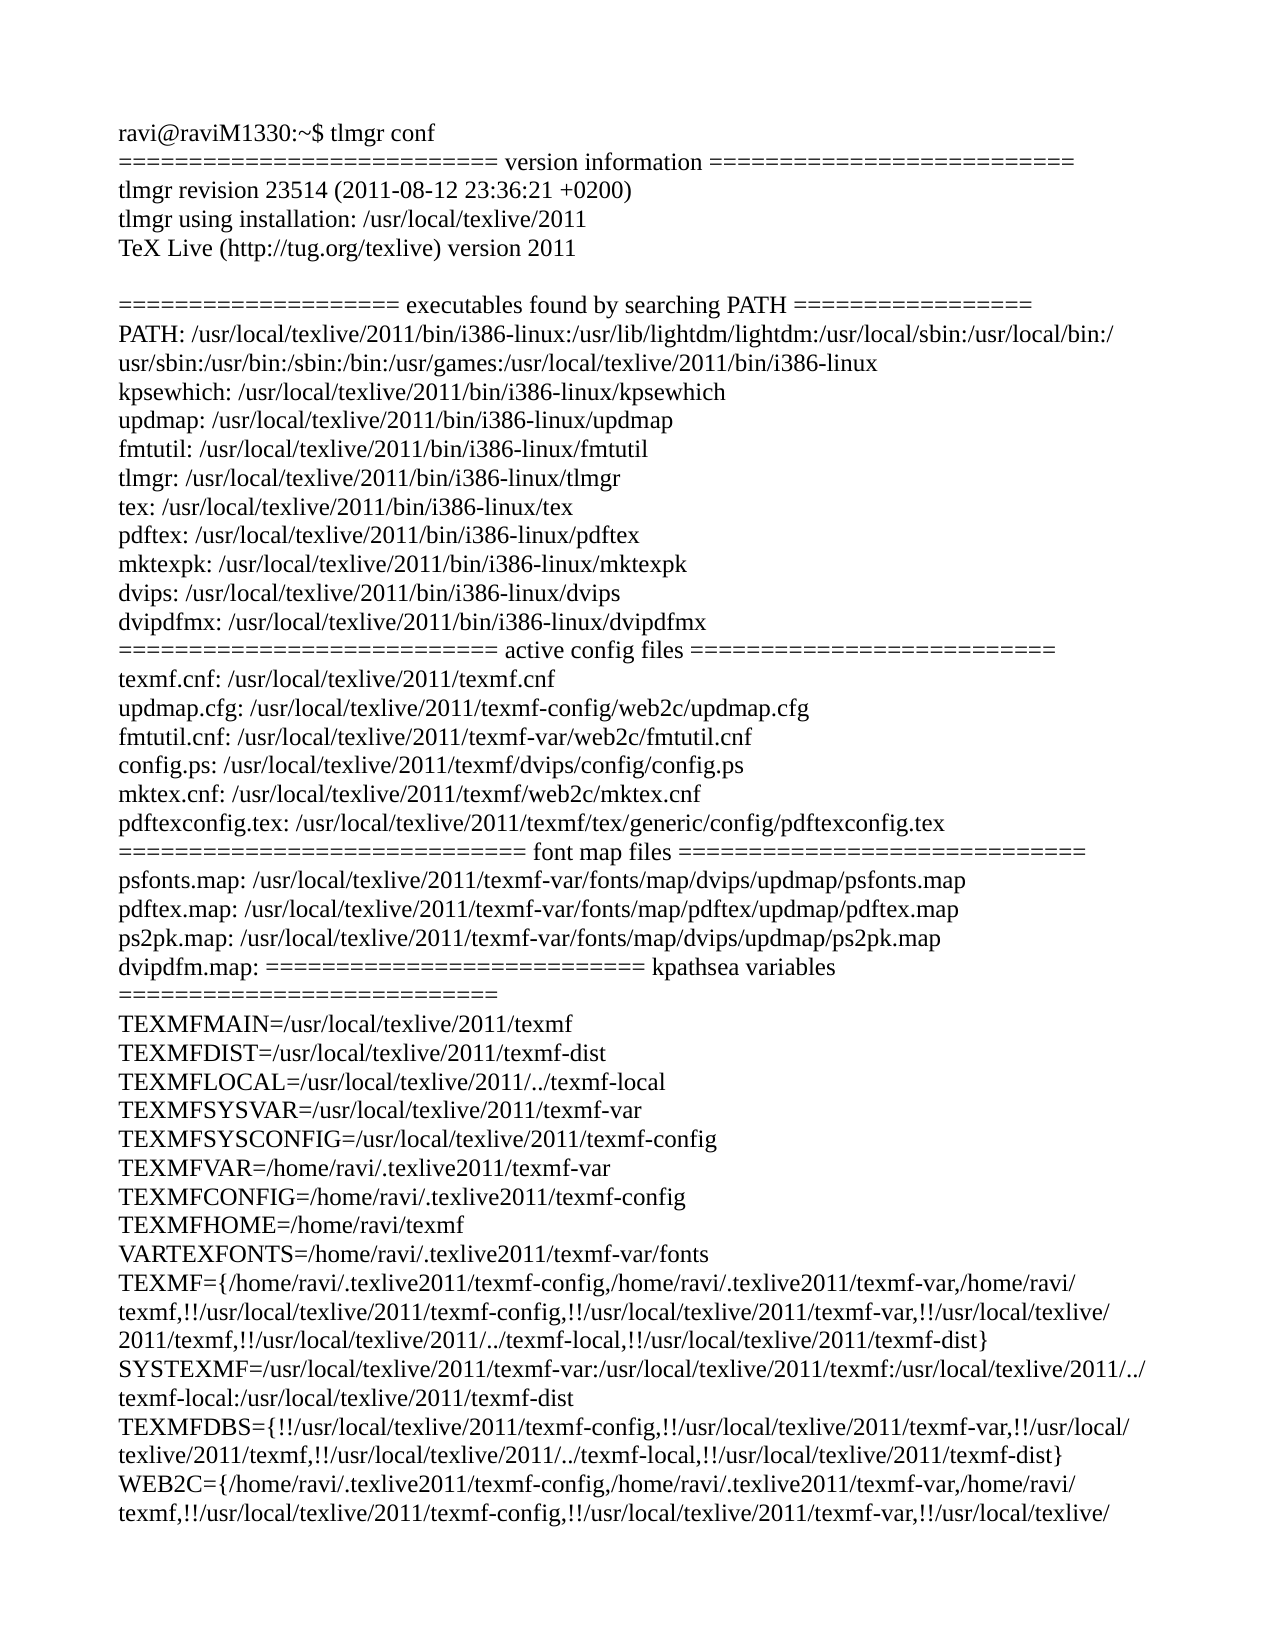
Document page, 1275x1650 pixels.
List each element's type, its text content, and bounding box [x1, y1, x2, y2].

text TEXMF={/home/ravi/.texlive2011/texmf-config,/home/ravi/.texlive2011/texmf-var,/home/ravi/texmf,!!/usr/local/texlive/2011/texmf-config,!!/usr/local/texlive/2011/texmf-var,!!/usr/local/texlive/2011/texmf,!!/usr/local/texlive/2011/../texmf-local,!!/usr/local/texlive/2011/texmf-dist} [118, 1268, 1157, 1354]
text updmap.cfg: /usr/local/texlive/2011/texmf-config/web2c/updmap.cfg [118, 693, 1157, 722]
text ps2pk.map: /usr/local/texlive/2011/texmf-var/fonts/map/dvips/updmap/ps2pk.map [118, 923, 1157, 952]
text psfonts.map: /usr/local/texlive/2011/texmf-var/fonts/map/dvips/updmap/psfonts.map [118, 866, 1157, 894]
text mktex.cnf: /usr/local/texlive/2011/texmf/web2c/mktex.cnf [118, 779, 1157, 808]
text =========================== version information ========================== [118, 147, 1157, 176]
text mktexpk: /usr/local/texlive/2011/bin/i386-linux/mktexpk [118, 549, 1157, 578]
text WEB2C={/home/ravi/.texlive2011/texmf-config,/home/ravi/.texlive2011/texmf-var,/home/ravi/texmf,!!/usr/local/texlive/2011/texmf-config,!!/usr/local/texlive/2011/texmf-var,!!/usr/local/texlive/ [118, 1469, 1157, 1527]
text ravi@raviM1330:~$ tlmgr conf [118, 118, 1157, 147]
text SYSTEXMF=/usr/local/texlive/2011/texmf-var:/usr/local/texlive/2011/texmf:/usr/local/texlive/2011/../texmf-local:/usr/local/texlive/2011/texmf-dist [118, 1354, 1157, 1412]
text VARTEXFONTS=/home/ravi/.texlive2011/texmf-var/fonts [118, 1239, 1157, 1268]
text TeX Live (http://tug.org/texlive) version 2011 [118, 233, 1157, 262]
text ==================== executables found by searching PATH ================= [118, 291, 1157, 319]
text ============================= font map files ============================= [118, 837, 1157, 866]
text tex: /usr/local/texlive/2011/bin/i386-linux/tex [118, 492, 1157, 521]
text TEXMFVAR=/home/ravi/.texlive2011/texmf-var [118, 1153, 1157, 1182]
text fmtutil: /usr/local/texlive/2011/bin/i386-linux/fmtutil [118, 434, 1157, 463]
text tlmgr: /usr/local/texlive/2011/bin/i386-linux/tlmgr [118, 463, 1157, 492]
text TEXMFDIST=/usr/local/texlive/2011/texmf-dist [118, 1038, 1157, 1067]
text PATH: /usr/local/texlive/2011/bin/i386-linux:/usr/lib/lightdm/lightdm:/usr/local/sbin:/usr/local/bin:/usr/sbin:/usr/bin:/sbin:/bin:/usr/games:/usr/local/texlive/2011/bin/i386-linux [118, 319, 1157, 377]
text tlmgr revision 23514 (2011-08-12 23:36:21 +0200) [118, 176, 1157, 204]
text TEXMFLOCAL=/usr/local/texlive/2011/../texmf-local [118, 1067, 1157, 1096]
text tlmgr using installation: /usr/local/texlive/2011 [118, 204, 1157, 233]
text =========================== active config files ========================== [118, 636, 1157, 664]
text texmf.cnf: /usr/local/texlive/2011/texmf.cnf [118, 664, 1157, 693]
text pdftex.map: /usr/local/texlive/2011/texmf-var/fonts/map/pdftex/updmap/pdftex.map [118, 894, 1157, 923]
text TEXMFMAIN=/usr/local/texlive/2011/texmf [118, 1009, 1157, 1038]
text pdftex: /usr/local/texlive/2011/bin/i386-linux/pdftex [118, 521, 1157, 549]
text TEXMFCONFIG=/home/ravi/.texlive2011/texmf-config [118, 1182, 1157, 1211]
text kpsewhich: /usr/local/texlive/2011/bin/i386-linux/kpsewhich [118, 377, 1157, 406]
text TEXMFSYSVAR=/usr/local/texlive/2011/texmf-var [118, 1096, 1157, 1124]
text dvips: /usr/local/texlive/2011/bin/i386-linux/dvips [118, 578, 1157, 607]
text TEXMFHOME=/home/ravi/texmf [118, 1211, 1157, 1239]
text pdftexconfig.tex: /usr/local/texlive/2011/texmf/tex/generic/config/pdftexconfig.tex [118, 808, 1157, 837]
text config.ps: /usr/local/texlive/2011/texmf/dvips/config/config.ps [118, 751, 1157, 779]
text dvipdfm.map: =========================== kpathsea variables =========================== [118, 952, 1157, 1009]
text dvipdfmx: /usr/local/texlive/2011/bin/i386-linux/dvipdfmx [118, 607, 1157, 636]
text TEXMFDBS={!!/usr/local/texlive/2011/texmf-config,!!/usr/local/texlive/2011/texmf-var,!!/usr/local/texlive/2011/texmf,!!/usr/local/texlive/2011/../texmf-local,!!/usr/local/texlive/2011/texmf-dist} [118, 1412, 1157, 1469]
text TEXMFSYSCONFIG=/usr/local/texlive/2011/texmf-config [118, 1124, 1157, 1153]
text updmap: /usr/local/texlive/2011/bin/i386-linux/updmap [118, 406, 1157, 434]
text fmtutil.cnf: /usr/local/texlive/2011/texmf-var/web2c/fmtutil.cnf [118, 722, 1157, 751]
